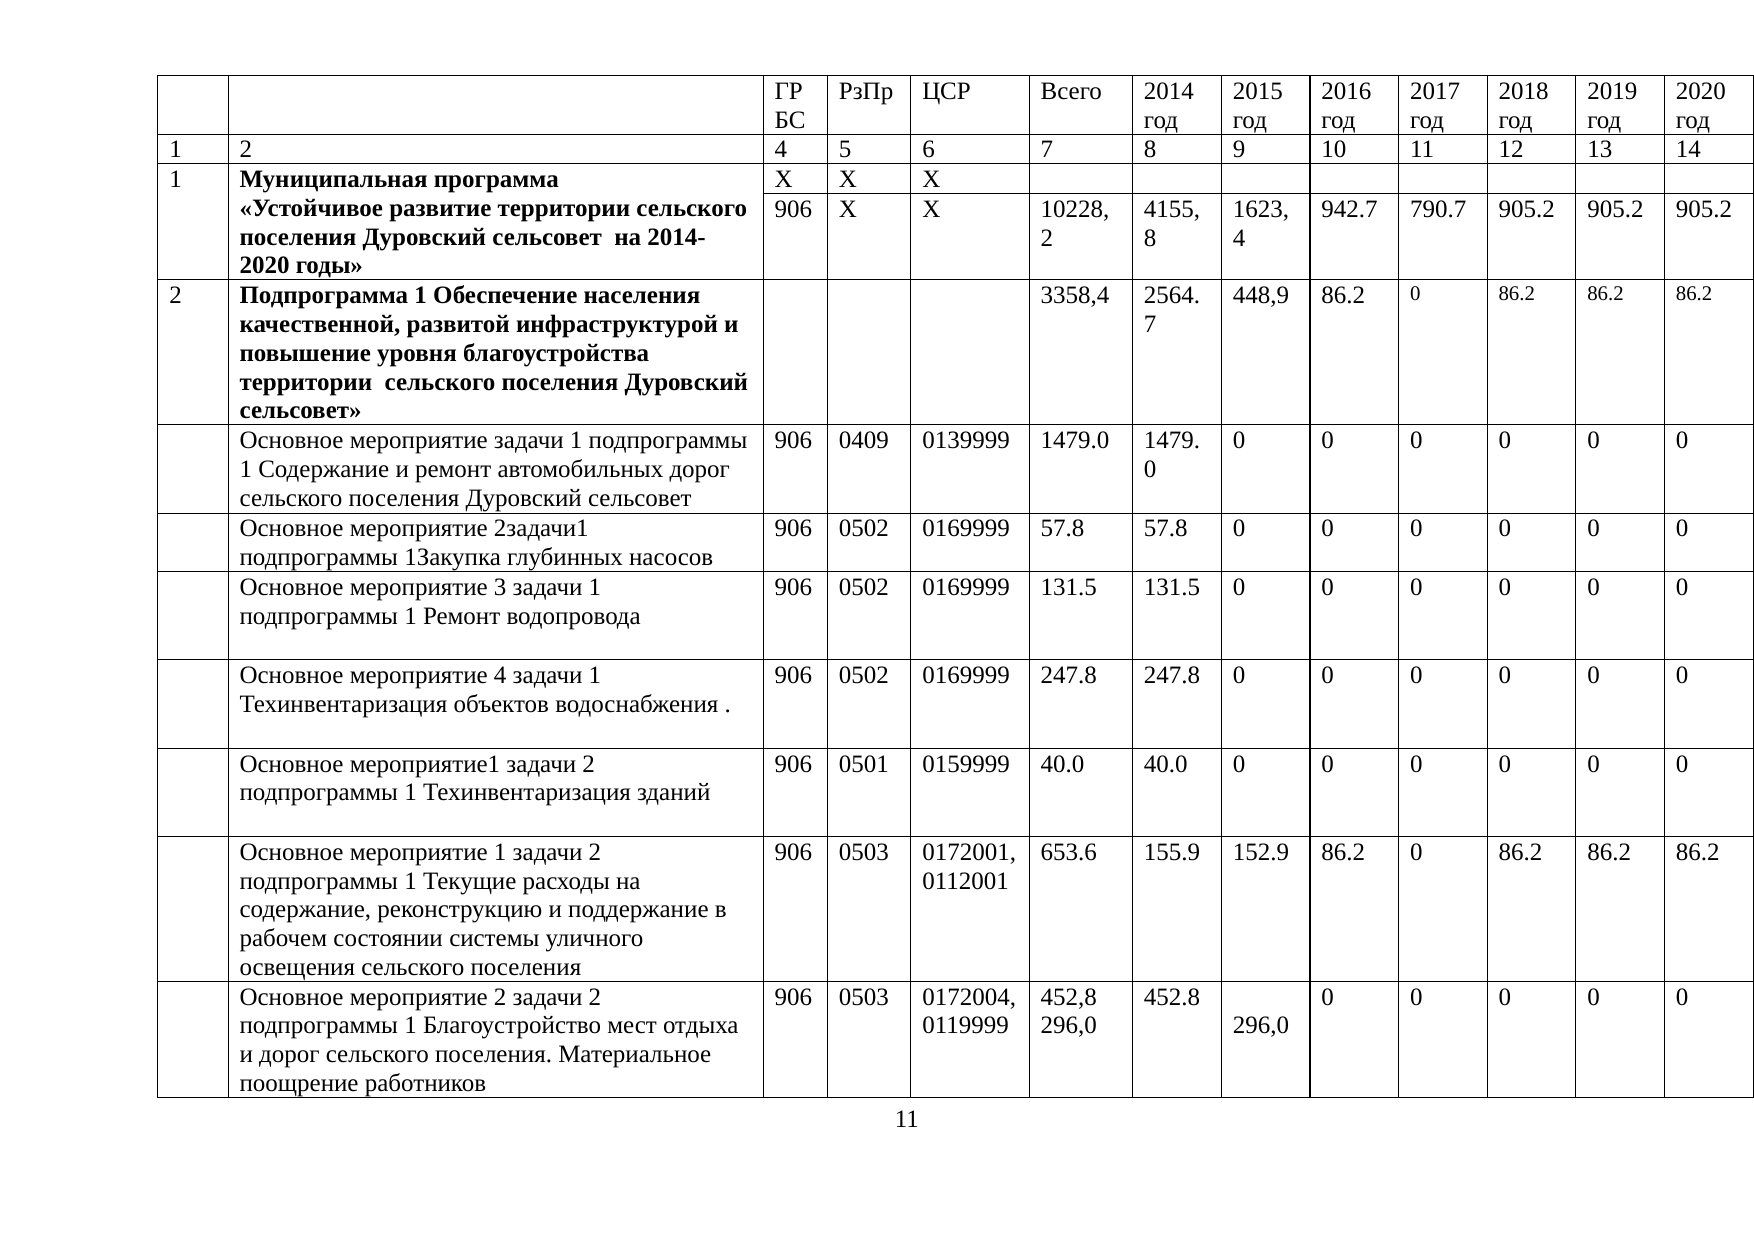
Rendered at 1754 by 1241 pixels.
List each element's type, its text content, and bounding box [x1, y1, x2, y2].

table_cell 905.2 [1488, 194, 1575, 279]
table_cell 0 [1665, 982, 1753, 1097]
table_cell 2015 год [1222, 76, 1309, 133]
table_cell Основное мероприятие 4 задачи 1 Техинвентаризация объектов водоснабжения . [229, 660, 763, 748]
table_cell 0 [1665, 514, 1753, 571]
table_cell ГРБС [764, 76, 827, 133]
table_cell Х [828, 194, 910, 279]
table_cell 0169999 [911, 572, 1029, 659]
table_cell 0 [1399, 837, 1487, 981]
table_cell 4155,8 [1133, 194, 1221, 279]
table_cell 0 [1399, 514, 1487, 571]
table_cell [1665, 164, 1753, 193]
table_cell 906 [764, 514, 827, 571]
table_cell 12 [1488, 135, 1575, 163]
table_cell [229, 76, 763, 133]
table_cell [764, 280, 827, 424]
table_cell Основное мероприятие 3 задачи 1 подпрограммы 1 Ремонт водопровода [229, 572, 763, 659]
table_cell 3358,4 [1030, 280, 1132, 424]
table_cell 86.2 [1576, 280, 1664, 424]
table_cell 1623,4 [1222, 194, 1309, 279]
table_cell 11 [1399, 135, 1487, 163]
table_cell 86.2 [1665, 280, 1753, 424]
table_cell 906 [764, 194, 827, 279]
table_cell 1 [158, 135, 228, 163]
table_cell [158, 514, 228, 571]
table_cell 0 [1311, 572, 1398, 659]
table_cell 0 [1488, 425, 1575, 512]
table_cell 2016 год [1311, 76, 1398, 133]
table_cell 906 [764, 425, 827, 512]
table_cell 155.9 [1133, 837, 1221, 981]
table_cell Основное мероприятие задачи 1 подпрограммы 1 Содержание и ремонт автомобильных дорог сельского поселения Дуровский сельсовет [229, 425, 763, 512]
table_cell 0 [1222, 660, 1309, 748]
table_cell Х [911, 194, 1029, 279]
table_cell 152.9 [1222, 837, 1309, 981]
table_cell [1399, 164, 1487, 193]
table_cell 1 [158, 164, 228, 279]
table_cell 906 [764, 749, 827, 836]
table_cell 0 [1311, 982, 1398, 1097]
table_cell 0 [1665, 425, 1753, 512]
table_cell 0172004, 0119999 [911, 982, 1029, 1097]
table_cell 247.8 [1030, 660, 1132, 748]
table_cell 0 [1488, 982, 1575, 1097]
table_cell [158, 76, 228, 133]
table_cell ЦСР [911, 76, 1029, 133]
table_cell [1030, 164, 1132, 193]
table_cell 0 [1311, 425, 1398, 512]
table_cell 906 [764, 837, 827, 981]
table_cell 0501 [828, 749, 910, 836]
table_cell [1576, 164, 1664, 193]
table_cell 0 [1576, 660, 1664, 748]
table_cell 4 [764, 135, 827, 163]
table_cell РзПр [828, 76, 910, 133]
table_cell 0 [1576, 982, 1664, 1097]
table_cell 0 [1665, 660, 1753, 748]
table_cell 6 [911, 135, 1029, 163]
table_cell [1222, 164, 1309, 193]
table_cell 653.6 [1030, 837, 1132, 981]
table_cell 0169999 [911, 660, 1029, 748]
table_cell [158, 660, 228, 748]
table_cell 0 [1576, 749, 1664, 836]
table_cell 131.5 [1133, 572, 1221, 659]
table_cell Х [911, 164, 1029, 193]
table_cell 0 [1488, 749, 1575, 836]
table_cell 0502 [828, 572, 910, 659]
table_cell 0 [1222, 749, 1309, 836]
table_cell 0 [1311, 749, 1398, 836]
table_cell Х [828, 164, 910, 193]
table_cell 942.7 [1311, 194, 1398, 279]
table_cell 0172001, 0112001 [911, 837, 1029, 981]
table_cell Всего [1030, 76, 1132, 133]
table_cell 0409 [828, 425, 910, 512]
table_cell 0 [1399, 660, 1487, 748]
table_cell Подпрограмма 1 Обеспечение населения качественной, развитой инфраструктурой и повышение уровня благоустройства территории сельского поселения Дуровский сельсовет» [229, 280, 763, 424]
table_cell [158, 572, 228, 659]
table_cell 86.2 [1665, 837, 1753, 981]
table_cell [1311, 164, 1398, 193]
table_cell 57.8 [1030, 514, 1132, 571]
table_cell 0 [1399, 749, 1487, 836]
table_cell 0503 [828, 837, 910, 981]
table_cell 2020 год [1665, 76, 1753, 133]
table_cell 2014 год [1133, 76, 1221, 133]
table_cell 452,8 296,0 [1030, 982, 1132, 1097]
table_cell 8 [1133, 135, 1221, 163]
table_cell 0139999 [911, 425, 1029, 512]
table_cell [158, 837, 228, 981]
table_cell 86.2 [1488, 837, 1575, 981]
table_cell 448,9 [1222, 280, 1309, 424]
table_cell [158, 749, 228, 836]
table_cell 452.8 [1133, 982, 1221, 1097]
table_cell 13 [1576, 135, 1664, 163]
table_cell 0 [1311, 514, 1398, 571]
table_cell 247.8 [1133, 660, 1221, 748]
table_cell Основное мероприятие 2задачи1 подпрограммы 1Закупка глубинных насосов [229, 514, 763, 571]
table_cell [828, 280, 910, 424]
table_cell 14 [1665, 135, 1753, 163]
table_cell 2017 год [1399, 76, 1487, 133]
table_cell 0 [1488, 660, 1575, 748]
table_cell 296,0 [1222, 982, 1309, 1097]
table_cell 86.2 [1311, 280, 1398, 424]
table_cell 10228,2 [1030, 194, 1132, 279]
table_cell 7 [1030, 135, 1132, 163]
table_cell 0159999 [911, 749, 1029, 836]
table_cell 906 [764, 572, 827, 659]
table_cell 40.0 [1030, 749, 1132, 836]
table_cell 0 [1399, 982, 1487, 1097]
table_cell 0 [1665, 749, 1753, 836]
table_cell 0 [1399, 572, 1487, 659]
table_cell 905.2 [1576, 194, 1664, 279]
table_cell [158, 982, 228, 1097]
table_cell 0 [1399, 280, 1487, 424]
table_cell 40.0 [1133, 749, 1221, 836]
table_cell 2 [229, 135, 763, 163]
table_cell 0 [1399, 425, 1487, 512]
table_cell 0 [1665, 572, 1753, 659]
table_cell 905.2 [1665, 194, 1753, 279]
table_cell 1479.0 [1030, 425, 1132, 512]
table_cell 0 [1488, 514, 1575, 571]
table_cell 0502 [828, 514, 910, 571]
table_cell 0169999 [911, 514, 1029, 571]
table_cell 57.8 [1133, 514, 1221, 571]
table_cell 0503 [828, 982, 910, 1097]
table_cell [1133, 164, 1221, 193]
table_cell 0 [1576, 514, 1664, 571]
table_cell 2019 год [1576, 76, 1664, 133]
table_cell 790.7 [1399, 194, 1487, 279]
table_cell 0 [1222, 425, 1309, 512]
table_cell 9 [1222, 135, 1309, 163]
table_cell 86.2 [1576, 837, 1664, 981]
table_cell 86.2 [1311, 837, 1398, 981]
table_cell Основное мероприятие 2 задачи 2 подпрограммы 1 Благоустройство мест отдыха и дорог сельского поселения. Материальное поощрение работников [229, 982, 763, 1097]
table_cell 906 [764, 660, 827, 748]
table_cell 0 [1576, 425, 1664, 512]
table_cell Муниципальная программа «Устойчивое развитие территории сельского поселения Дуровский сельсовет на 2014-2020 годы» [229, 164, 763, 279]
table_cell 10 [1311, 135, 1398, 163]
table_cell Х [764, 164, 827, 193]
table_cell 0 [1576, 572, 1664, 659]
table_cell 2 [158, 280, 228, 424]
table_cell 131.5 [1030, 572, 1132, 659]
table_cell 0 [1222, 572, 1309, 659]
table_cell 2018 год [1488, 76, 1575, 133]
table_cell [1488, 164, 1575, 193]
table_cell 0502 [828, 660, 910, 748]
table_cell 1479.0 [1133, 425, 1221, 512]
table_cell 906 [764, 982, 827, 1097]
table_cell Основное мероприятие1 задачи 2 подпрограммы 1 Техинвентаризация зданий [229, 749, 763, 836]
table_cell 5 [828, 135, 910, 163]
table_cell [158, 425, 228, 512]
table_cell 0 [1222, 514, 1309, 571]
table_cell 86.2 [1488, 280, 1575, 424]
table_cell 2564.7 [1133, 280, 1221, 424]
table_cell 0 [1488, 572, 1575, 659]
table_cell [911, 280, 1029, 424]
table_cell Основное мероприятие 1 задачи 2 подпрограммы 1 Текущие расходы на содержание, реконструкцию и поддержание в рабочем состоянии системы уличного освещения сельского поселения [229, 837, 763, 981]
table_cell 0 [1311, 660, 1398, 748]
